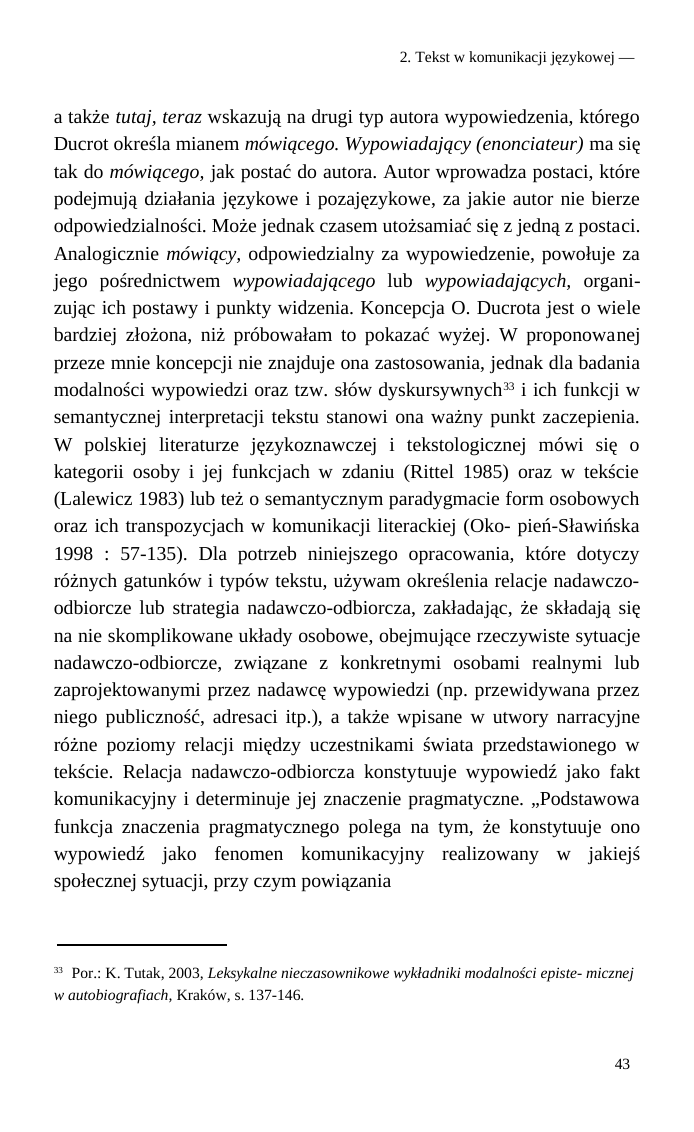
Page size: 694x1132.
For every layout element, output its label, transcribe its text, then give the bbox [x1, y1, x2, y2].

text 2. Tekst w komunikacji językowej — [399, 48, 641, 66]
text a także tutaj, teraz wskazują na drugi typ autora wypowiedzenia, którego Ducrot określa mianem mówiącego. Wypowiadający (enonciateur) ma się tak do mówiącego, jak postać do autora. Autor wprowadza postaci, które podejmują działania językowe i pozajęzykowe, za jakie autor nie bierze odpowiedzialności. Może jednak czasem utożsamiać się z jedną z posta­ci. Analogicznie mówiący, odpowiedzialny za wypowiedzenie, powołuje za jego pośrednictwem wypowiadającego lub wypowiadających, organi­zując ich postawy i punkty widzenia. Koncepcja O. Ducrota jest o wie­le bardziej złożona, niż próbowałam to pokazać wyżej. W proponowa­nej przeze mnie koncepcji nie znajduje ona zastosowania, jednak dla badania modalności wypowiedzi oraz tzw. słów dyskursywnych33 i ich funkcji w semantycznej interpretacji tekstu stanowi ona ważny punkt zaczepienia. W polskiej literaturze językoznawczej i tekstologicznej mówi się o kategorii osoby i jej funkcjach w zdaniu (Rittel 1985) oraz w tekście (Lalewicz 1983) lub też o semantycznym paradygmacie form osobowych oraz ich transpozycjach w komunikacji literackiej (Oko- pień-Sławińska 1998 : 57-135). Dla potrzeb niniejszego opracowania, które dotyczy różnych gatunków i typów tekstu, używam określenia relacje nadawczo-odbiorcze lub strategia nadawczo-odbiorcza, zakłada­jąc, że składają się na nie skomplikowane układy osobowe, obejmu­jące rzeczywiste sytuacje nadawczo-odbiorcze, związane z konkretnymi osobami realnymi lub zaprojektowanymi przez nadawcę wypowiedzi (np. przewidywana przez niego publiczność, adresaci itp.), a także wpi­sane w utwory narracyjne różne poziomy relacji między uczestnikami świata przedstawionego w tekście. Relacja nadawczo-odbiorcza konsty­tuuje wypowiedź jako fakt komunikacyjny i determinuje jej znaczenie pragmatyczne. „Podstawowa funkcja znaczenia pragmatycznego pole­ga na tym, że konstytuuje ono wypowiedź jako fenomen komunika­cyjny realizowany w jakiejś społecznej sytuacji, przy czym powiązania [53, 105, 640, 892]
text 33 Por.: K. Tutak, 2003, Leksykalne nieczasownikowe wykładniki modalności episte- micznej w autobiografiach, Kraków, s. 137-146. [53, 963, 638, 1003]
text 43 [614, 1055, 637, 1073]
